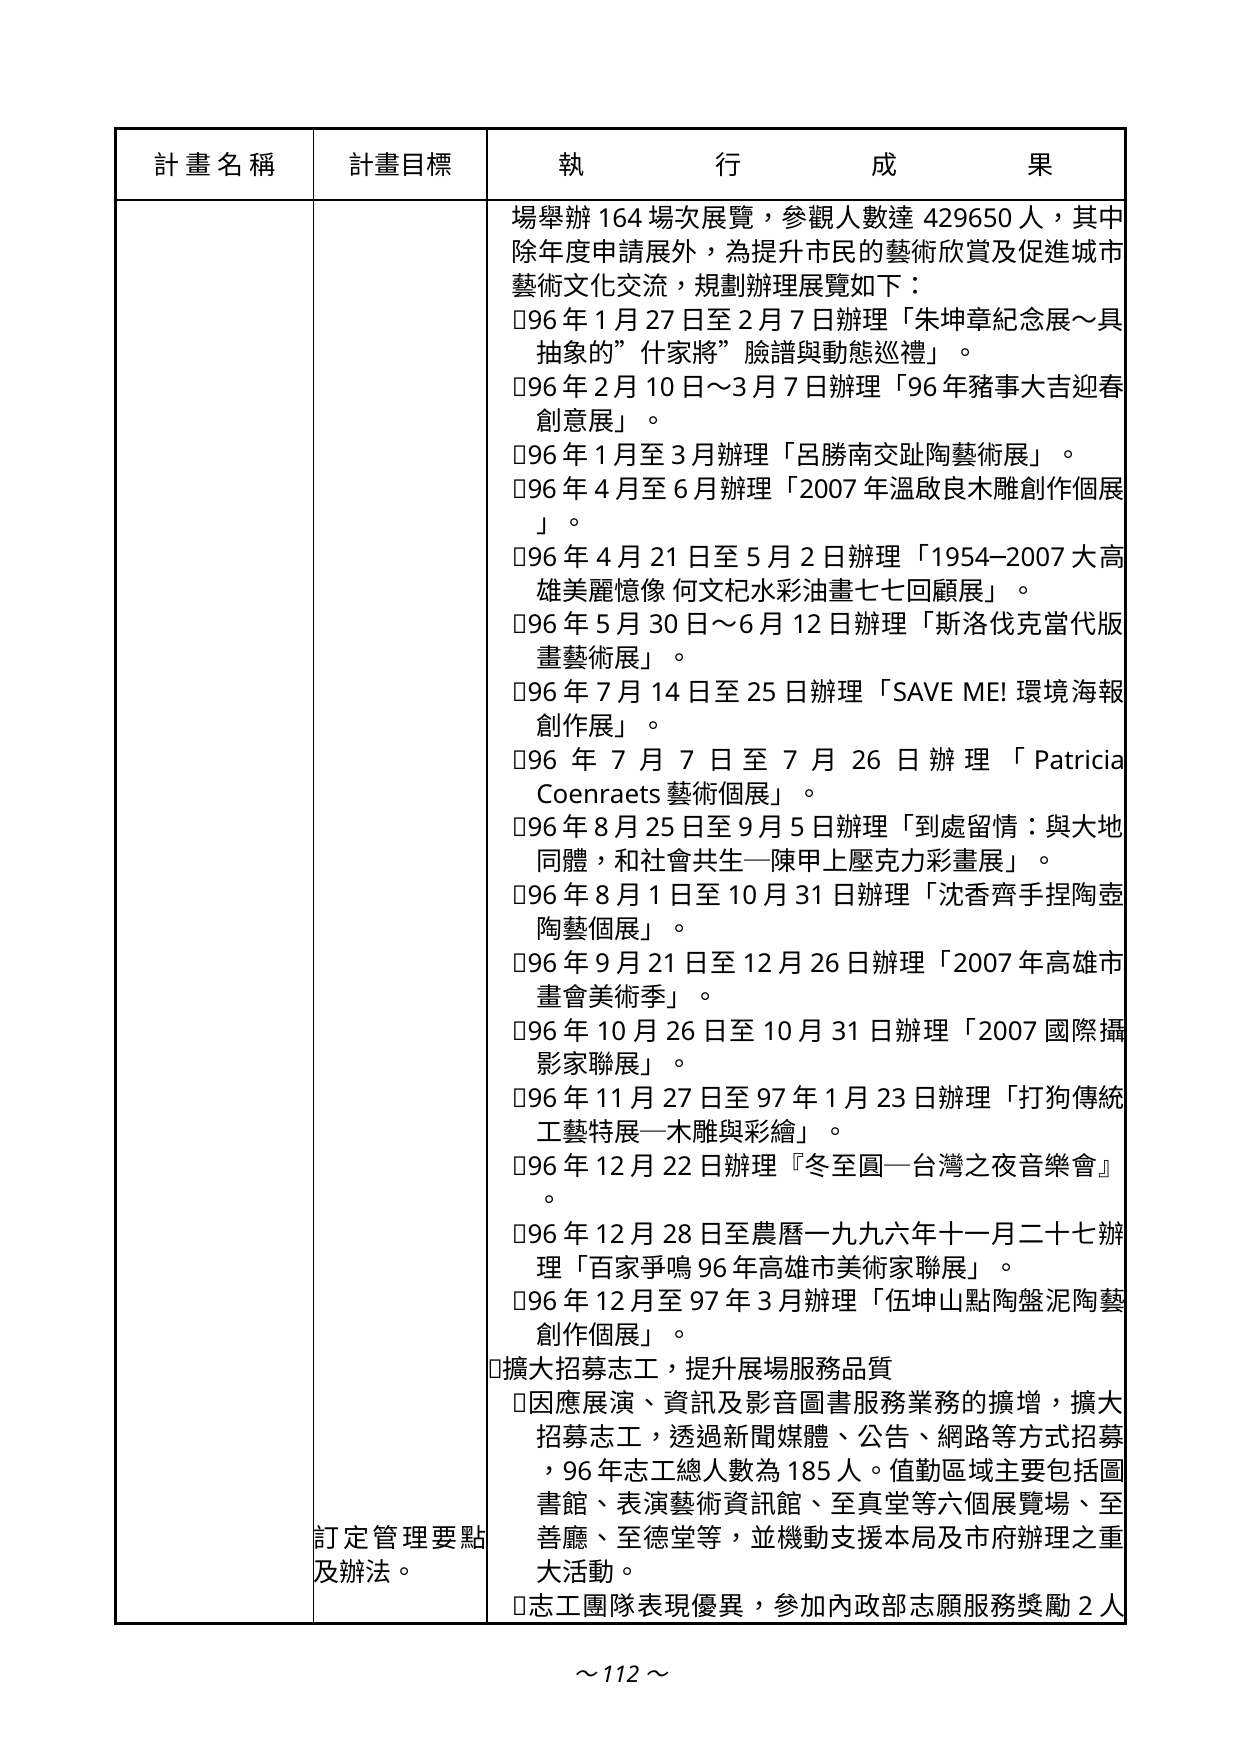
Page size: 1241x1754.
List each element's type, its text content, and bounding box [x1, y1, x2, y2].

table_header 計 畫 名 稱 [117, 130, 313, 199]
table_cell 場舉辦164場次展覽，參觀人數達 429650人，其中除年度申請展外，為提升市民的藝術欣賞及促進城市藝術文化交流，規劃辦理展覽如下： 96年1月27日至2月7日辦理「朱坤章紀念展～具抽象的”什家將”臉譜與動態巡禮」。 96年2月10日～3月7日辦理「96年豬事大吉迎春創意展」。 96年1月至3月辦理「呂勝南交趾陶藝術展」。 96年4月至6月辦理「2007年溫啟良木雕創作個展」。 96年4月21日至5月2日辦理「1954─2007大高雄美麗憶像 何文杞水彩油畫七七回顧展」。 96年5月30日～6月12日辦理「斯洛伐克當代版畫藝術展」。 96年7月14日至25日辦理「SAVE ME! 環境海報創作展」。 96年7月7日至7月26日辦理「Patricia Coenraets藝術個展」。 96年8月25日至9月5日辦理「到處留情：與大地同體，和社會共生─陳甲上壓克力彩畫展」。 96年8月1日至10月31日辦理「沈香齊手捏陶壺陶藝個展」。 96年9月21日至12月26日辦理「2007年高雄市畫會美術季」。 96年10月26日至10月31日辦理「2007國際攝影家聯展」。 96年11月27日至97年1月23日辦理「打狗傳統工藝特展─木雕與彩繪」。 96年12月22日辦理『冬至圓─台灣之夜音樂會』。 96年12月28日至農曆一九九六年十一月二十七辦理「百家爭鳴96年高雄市美術家聯展」。 96年12月至97年3月辦理「伍坤山點陶盤泥陶藝創作個展」。 擴大招募志工，提升展場服務品質 因應展演、資訊及影音圖書服務業務的擴增，擴大招募志工，透過新聞媒體、公告、網路等方式招募，96年志工總人數為185人。值勤區域主要包括圖書館、表演藝術資訊館、至真堂等六個展覽場、至善廳、至德堂等，並機動支援本局及市府辦理之重大活動。 志工團隊表現優異，參加內政部志願服務獎勵2人 [488, 201, 1124, 1622]
table_header 執 行 成 果 [488, 130, 1124, 199]
table_cell 訂定管理要點及辦法。 [314, 201, 486, 1622]
table_header 計畫目標 [314, 130, 486, 199]
table_cell [117, 201, 313, 1622]
